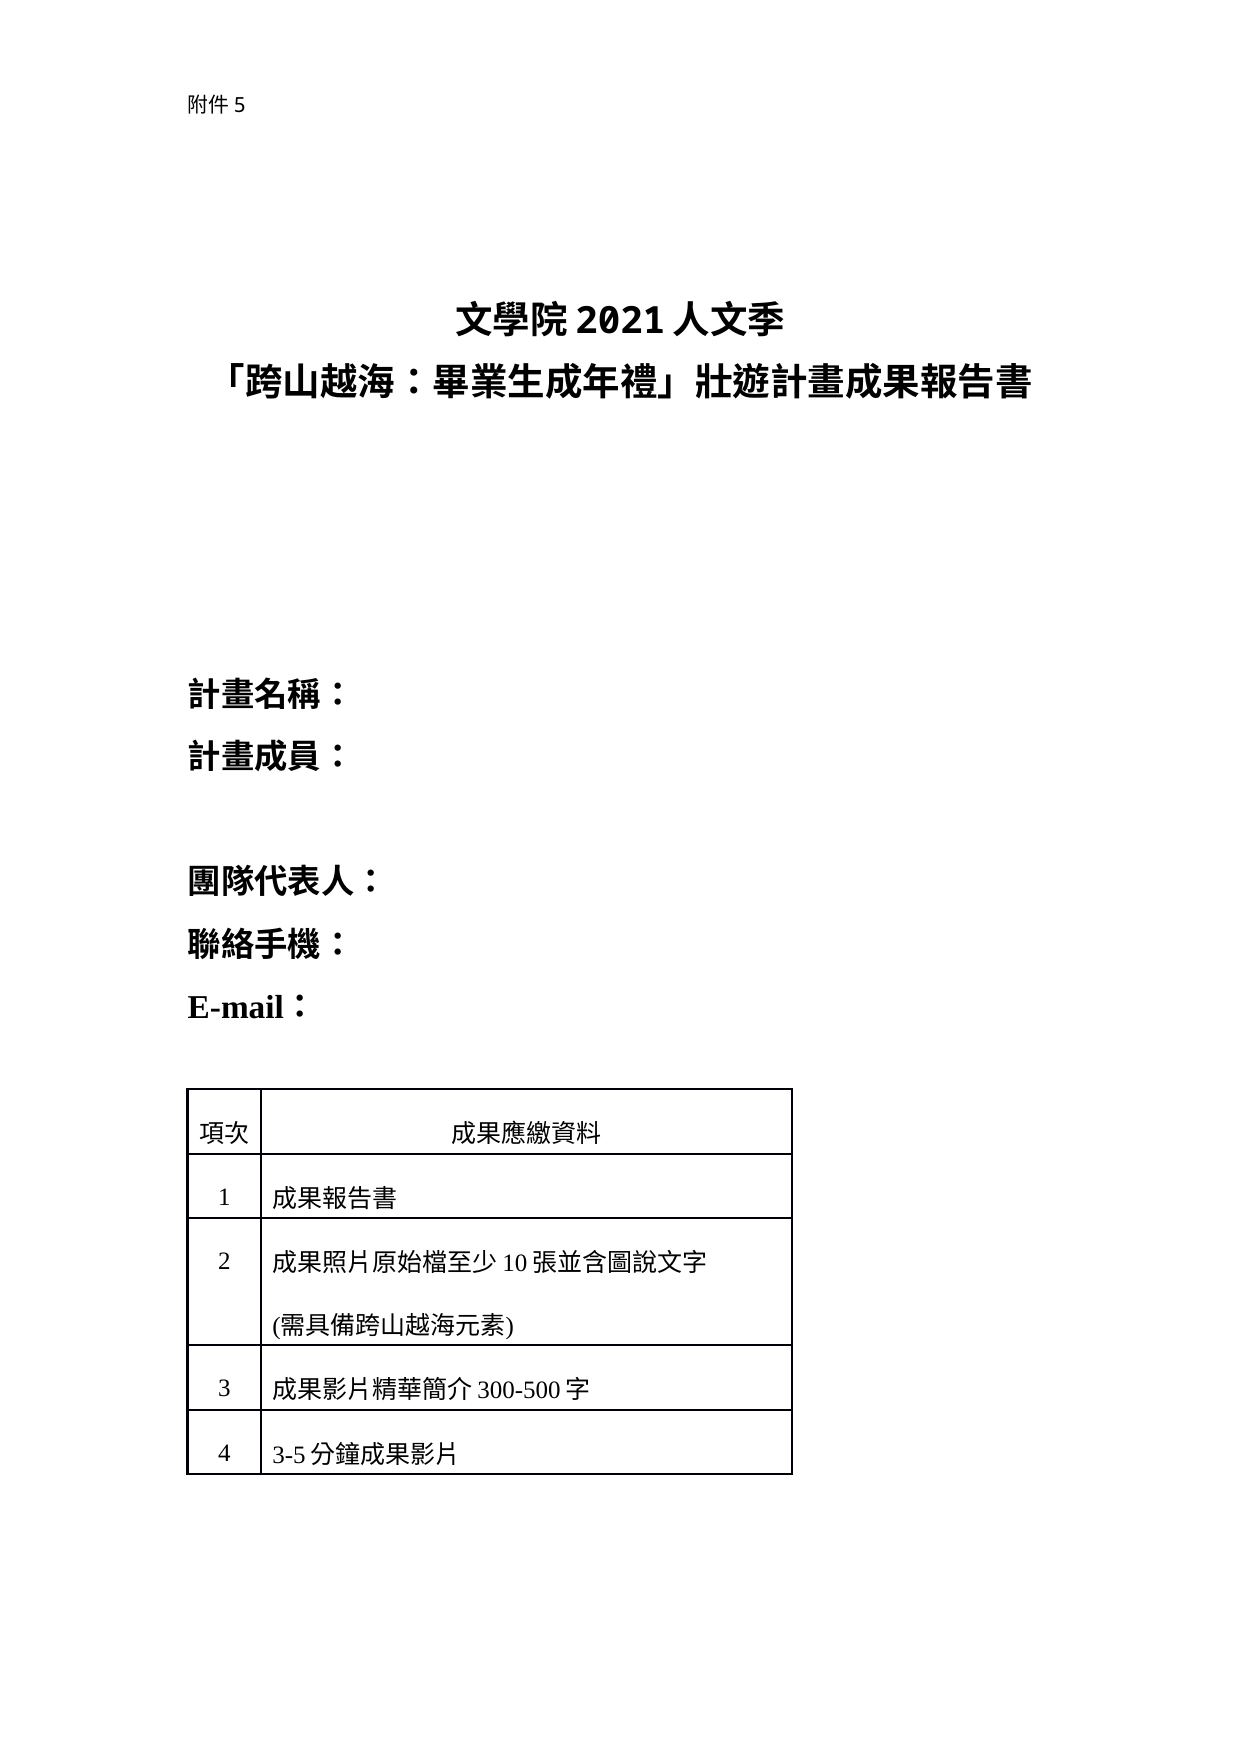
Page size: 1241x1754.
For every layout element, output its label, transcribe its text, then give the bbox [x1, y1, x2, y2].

text 團隊代表人： [187, 838, 1053, 900]
table_cell 2 [189, 1219, 260, 1344]
table_cell 成果照片原始檔至少10張並含圖說文字 (需具備跨山越海元素) [262, 1219, 791, 1344]
text 文學院2021人文季 [187, 275, 1053, 338]
text E-mail： [187, 963, 1053, 1025]
table_cell 3 [189, 1346, 260, 1409]
text 計畫名稱： [187, 650, 1053, 713]
text 「跨山越海：畢業生成年禮」壯遊計畫成果報告書 [187, 338, 1053, 400]
text 聯絡手機： [187, 900, 1053, 963]
table_header 項次 [189, 1090, 260, 1152]
text 計畫成員： [187, 713, 1053, 775]
table_cell 1 [189, 1155, 260, 1217]
table_cell 3-5分鐘成果影片 [262, 1411, 791, 1473]
table_cell 成果影片精華簡介300-500字 [262, 1346, 791, 1409]
table_header 成果應繳資料 [262, 1090, 791, 1152]
table_cell 成果報告書 [262, 1155, 791, 1217]
table_cell 4 [189, 1411, 260, 1473]
